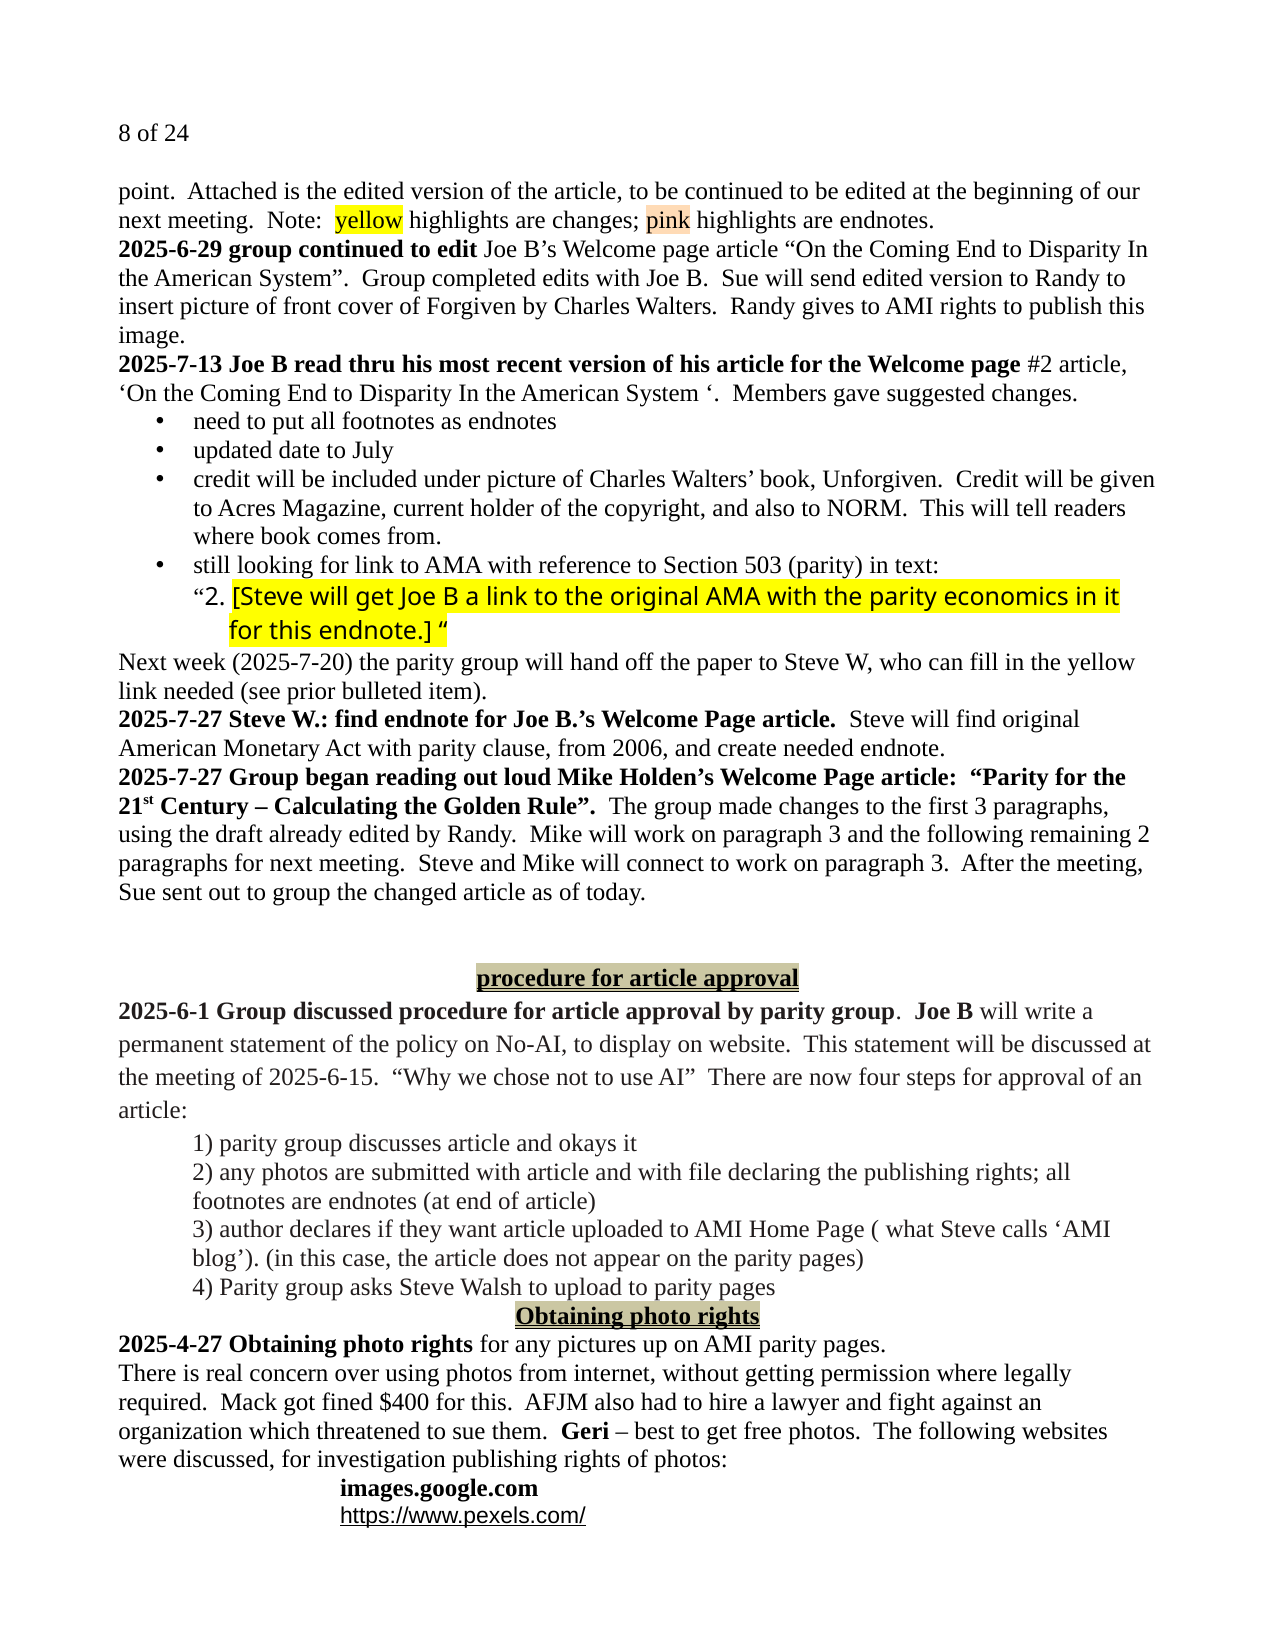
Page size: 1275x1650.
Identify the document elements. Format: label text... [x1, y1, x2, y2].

list any photos are submitted with article and with file declaring the publishing rights; all footnotes are endnotes (at end of article) [118, 1157, 1157, 1214]
text Obtaining photo rights [118, 1301, 1157, 1329]
list still looking for link to AMA with reference to Section 503 (parity) in text: [156, 550, 1157, 579]
list need to put all footnotes as endnotes [156, 406, 1157, 435]
list credit will be included under picture of Charles Walters’ book, Unforgiven. Credit will be given to Acres Magazine, current holder of the copyright, and also to NORM. This will tell readers where book comes from. [156, 464, 1157, 550]
text 2025-7-27 Steve W.: find endnote for Joe B.’s Welcome Page article. Steve will find original American Monetary Act with parity clause, from 2006, and create needed endnote. [118, 704, 1157, 762]
text 2025-6-29 group continued to edit Joe B’s Welcome page article “On the Coming End to Disparity In the American System”. Group completed edits with Joe B. Sue will send edited version to Randy to insert picture of front cover of Forgiven by Charles Walters. Randy gives to AMI rights to publish this image. [118, 234, 1157, 349]
text 2025-7-27 Group began reading out loud Mike Holden’s Welcome Page article: “Parity for the 21st Century – Calculating the Golden Rule”. The group made changes to the first 3 paragraphs, using the draft already edited by Randy. Mike will work on paragraph 3 and the following remaining 2 paragraphs for next meeting. Steve and Mike will connect to work on paragraph 3. After the meeting, Sue sent out to group the changed article as of today. [118, 762, 1157, 906]
list Parity group asks Steve Walsh to upload to parity pages [118, 1272, 1157, 1301]
text 2025-4-27 Obtaining photo rights for any pictures up on AMI parity pages. [118, 1329, 1157, 1358]
text procedure for article approval [118, 963, 1157, 992]
text 2025-6-1 Group discussed procedure for article approval by parity group. Joe B will write a permanent statement of the policy on No-AI, to display on website. This statement will be discussed at the meeting of 2025-6-15. “Why we chose not to use AI” There are now four steps for approval of an article: [118, 996, 1157, 1124]
text https://www.pexels.com/ [340, 1502, 980, 1528]
text for this endnote.] “ [118, 613, 1157, 647]
text 2025-7-13 Joe B read thru his most recent version of his article for the Welcome page #2 article, ‘On the Coming End to Disparity In the American System ‘. Members gave suggested changes. [118, 349, 1157, 406]
text point. Attached is the edited version of the article, to be continued to be edited at the beginning of our next meeting. Note: yellow highlights are changes; pink highlights are endnotes. [118, 176, 1157, 234]
text There is real concern over using photos from internet, without getting permission where legally required. Mack got fined $400 for this. AFJM also had to hire a lawyer and fight against an organization which threatened to sue them. Geri – best to get free photos. The following websites were discussed, for investigation publishing rights of photos: [118, 1358, 1157, 1473]
text “2. [Steve will get Joe B a link to the original AMA with the parity economics in it [118, 579, 1157, 613]
list parity group discusses article and okays it [118, 1128, 1157, 1157]
text images.google.com [340, 1473, 1157, 1502]
list author declares if they want article uploaded to AMI Home Page ( what Steve calls ‘AMI blog’). (in this case, the article does not appear on the parity pages) [118, 1214, 1157, 1272]
list updated date to July [156, 435, 1157, 464]
text Next week (2025-7-20) the parity group will hand off the paper to Steve W, who can fill in the yellow link needed (see prior bulleted item). [118, 647, 1157, 704]
